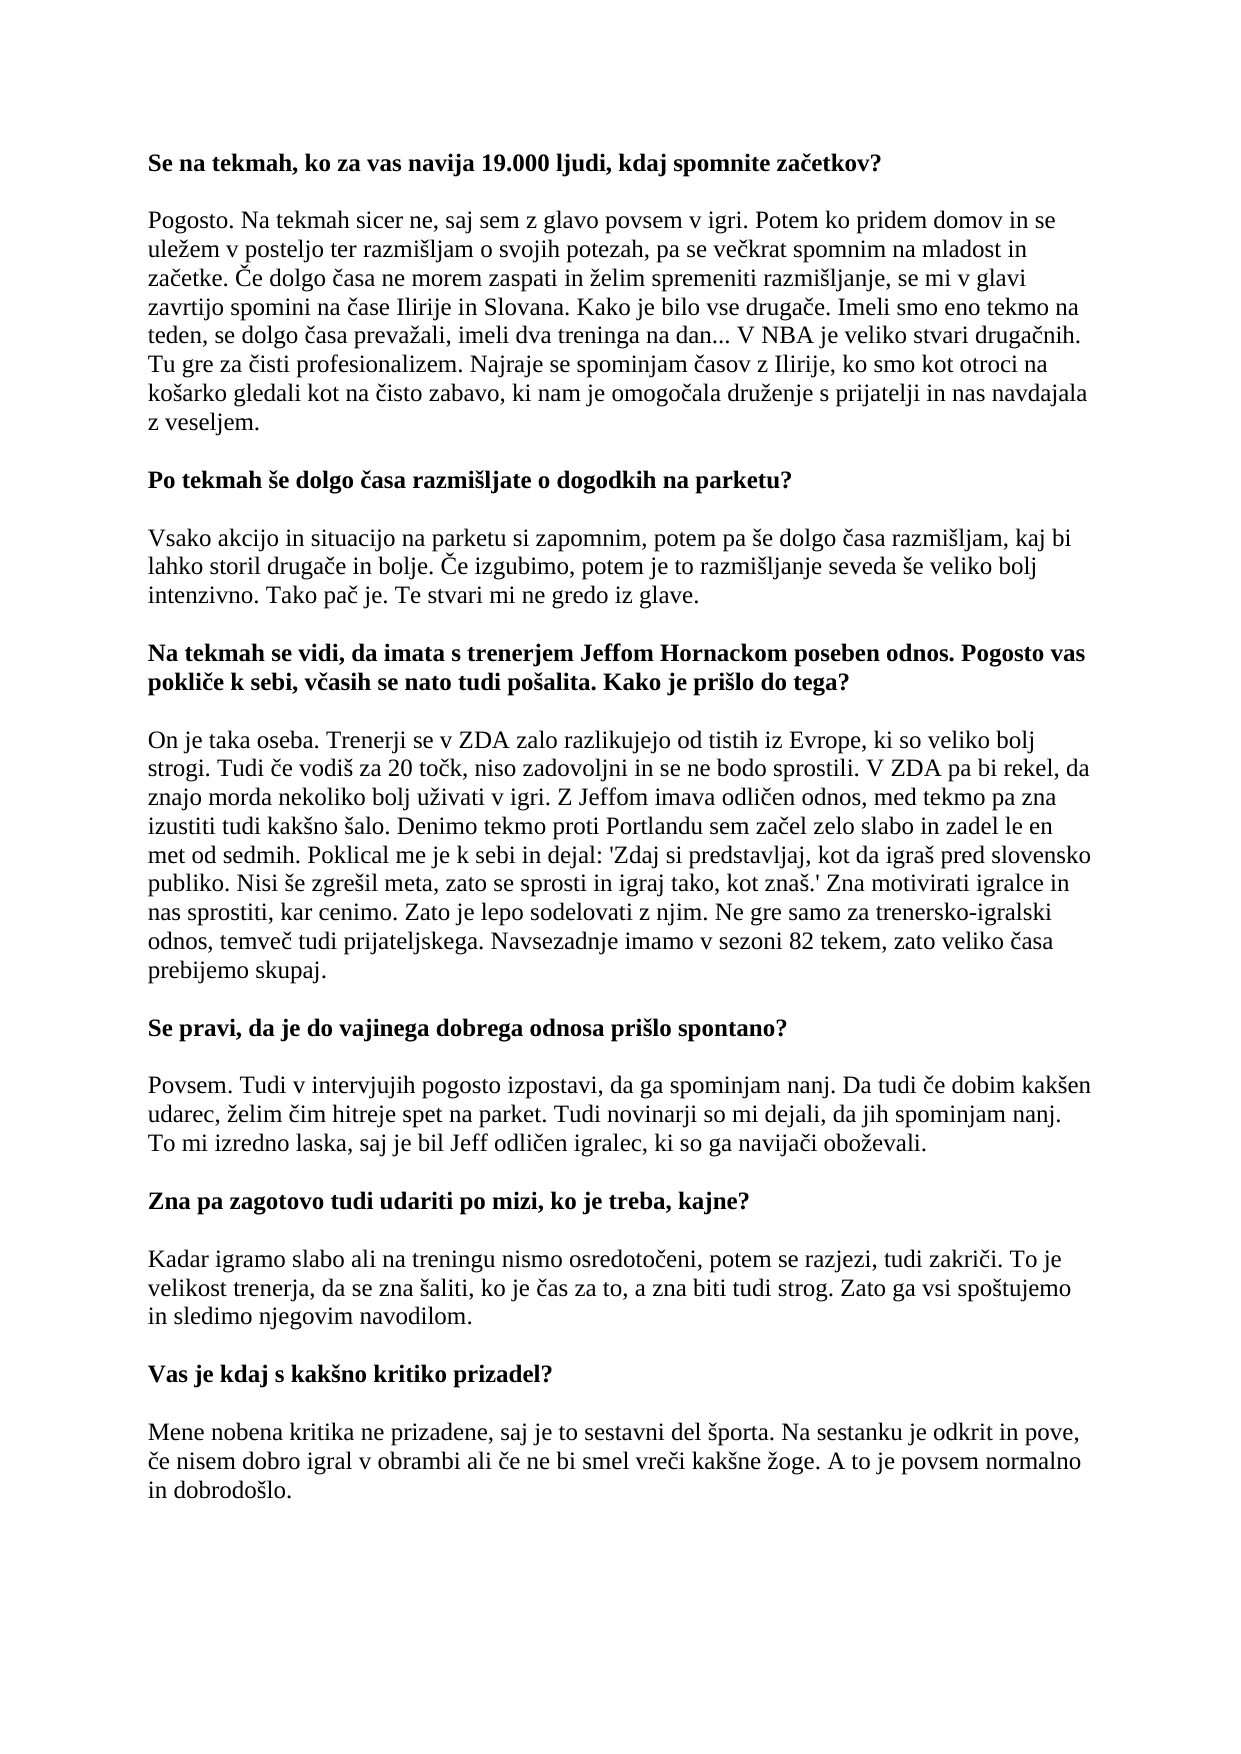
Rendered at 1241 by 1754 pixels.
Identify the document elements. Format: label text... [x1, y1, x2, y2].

text Se na tekmah, ko za vas navija 19.000 ljudi, kdaj spomnite začetkov? [148, 148, 1093, 176]
text On je taka oseba. Trenerji se v ZDA zalo razlikujejo od tistih iz Evrope, ki so veliko bolj strogi. Tudi če vodiš za 20 točk, niso zadovoljni in se ne bodo sprostili. V ZDA pa bi rekel, da znajo morda nekoliko bolj uživati v igri. Z Jeffom imava odličen odnos, med tekmo pa zna izustiti tudi kakšno šalo. Denimo tekmo proti Portlandu sem začel zelo slabo in zadel le en met od sedmih. Poklical me je k sebi in dejal: 'Zdaj si predstavljaj, kot da igraš pred slovensko publiko. Nisi še zgrešil meta, zato se sprosti in igraj tako, kot znaš.' Zna motivirati igralce in nas sprostiti, kar cenimo. Zato je lepo sodelovati z njim. Ne gre samo za trenersko-igralski odnos, temveč tudi prijateljskega. Navsezadnje imamo v sezoni 82 tekem, zato veliko časa prebijemo skupaj. [148, 725, 1093, 983]
text Vas je kdaj s kakšno kritiko prizadel? [148, 1359, 1093, 1388]
text Po tekmah še dolgo časa razmišljate o dogodkih na parketu? [148, 465, 1093, 493]
text Povsem. Tudi v intervjujih pogosto izpostavi, da ga spominjam nanj. Da tudi če dobim kakšen udarec, želim čim hitreje spet na parket. Tudi novinarji so mi dejali, da jih spominjam nanj. To mi izredno laska, saj je bil Jeff odličen igralec, ki so ga navijači oboževali. [148, 1071, 1093, 1157]
text Zna pa zagotovo tudi udariti po mizi, ko je treba, kajne? [148, 1186, 1093, 1215]
text Se pravi, da je do vajinega dobrega odnosa prišlo spontano? [148, 1013, 1093, 1041]
text Vsako akcijo in situacijo na parketu si zapomnim, potem pa še dolgo časa razmišljam, kaj bi lahko storil drugače in bolje. Če izgubimo, potem je to razmišljanje seveda še veliko bolj intenzivno. Tako pač je. Te stvari mi ne gredo iz glave. [148, 523, 1093, 609]
text Mene nobena kritika ne prizadene, saj je to sestavni del športa. Na sestanku je odkrit in pove, če nisem dobro igral v obrambi ali če ne bi smel vreči kakšne žoge. A to je povsem normalno in dobrodošlo. [148, 1417, 1093, 1503]
text Na tekmah se vidi, da imata s trenerjem Jeffom Hornackom poseben odnos. Pogosto vas pokliče k sebi, včasih se nato tudi pošalita. Kako je prišlo do tega? [148, 638, 1093, 696]
text Kadar igramo slabo ali na treningu nismo osredotočeni, potem se razjezi, tudi zakriči. To je velikost trenerja, da se zna šaliti, ko je čas za to, a zna biti tudi strog. Zato ga vsi spoštujemo in sledimo njegovim navodilom. [148, 1244, 1093, 1330]
text Pogosto. Na tekmah sicer ne, saj sem z glavo povsem v igri. Potem ko pridem domov in se uležem v posteljo ter razmišljam o svojih potezah, pa se večkrat spomnim na mladost in začetke. Če dolgo časa ne morem zaspati in želim spremeniti razmišljanje, se mi v glavi zavrtijo spomini na čase Ilirije in Slovana. Kako je bilo vse drugače. Imeli smo eno tekmo na teden, se dolgo časa prevažali, imeli dva treninga na dan... V NBA je veliko stvari drugačnih. Tu gre za čisti profesionalizem. Najraje se spominjam časov z Ilirije, ko smo kot otroci na košarko gledali kot na čisto zabavo, ki nam je omogočala druženje s prijatelji in nas navdajala z veseljem. [148, 206, 1093, 436]
